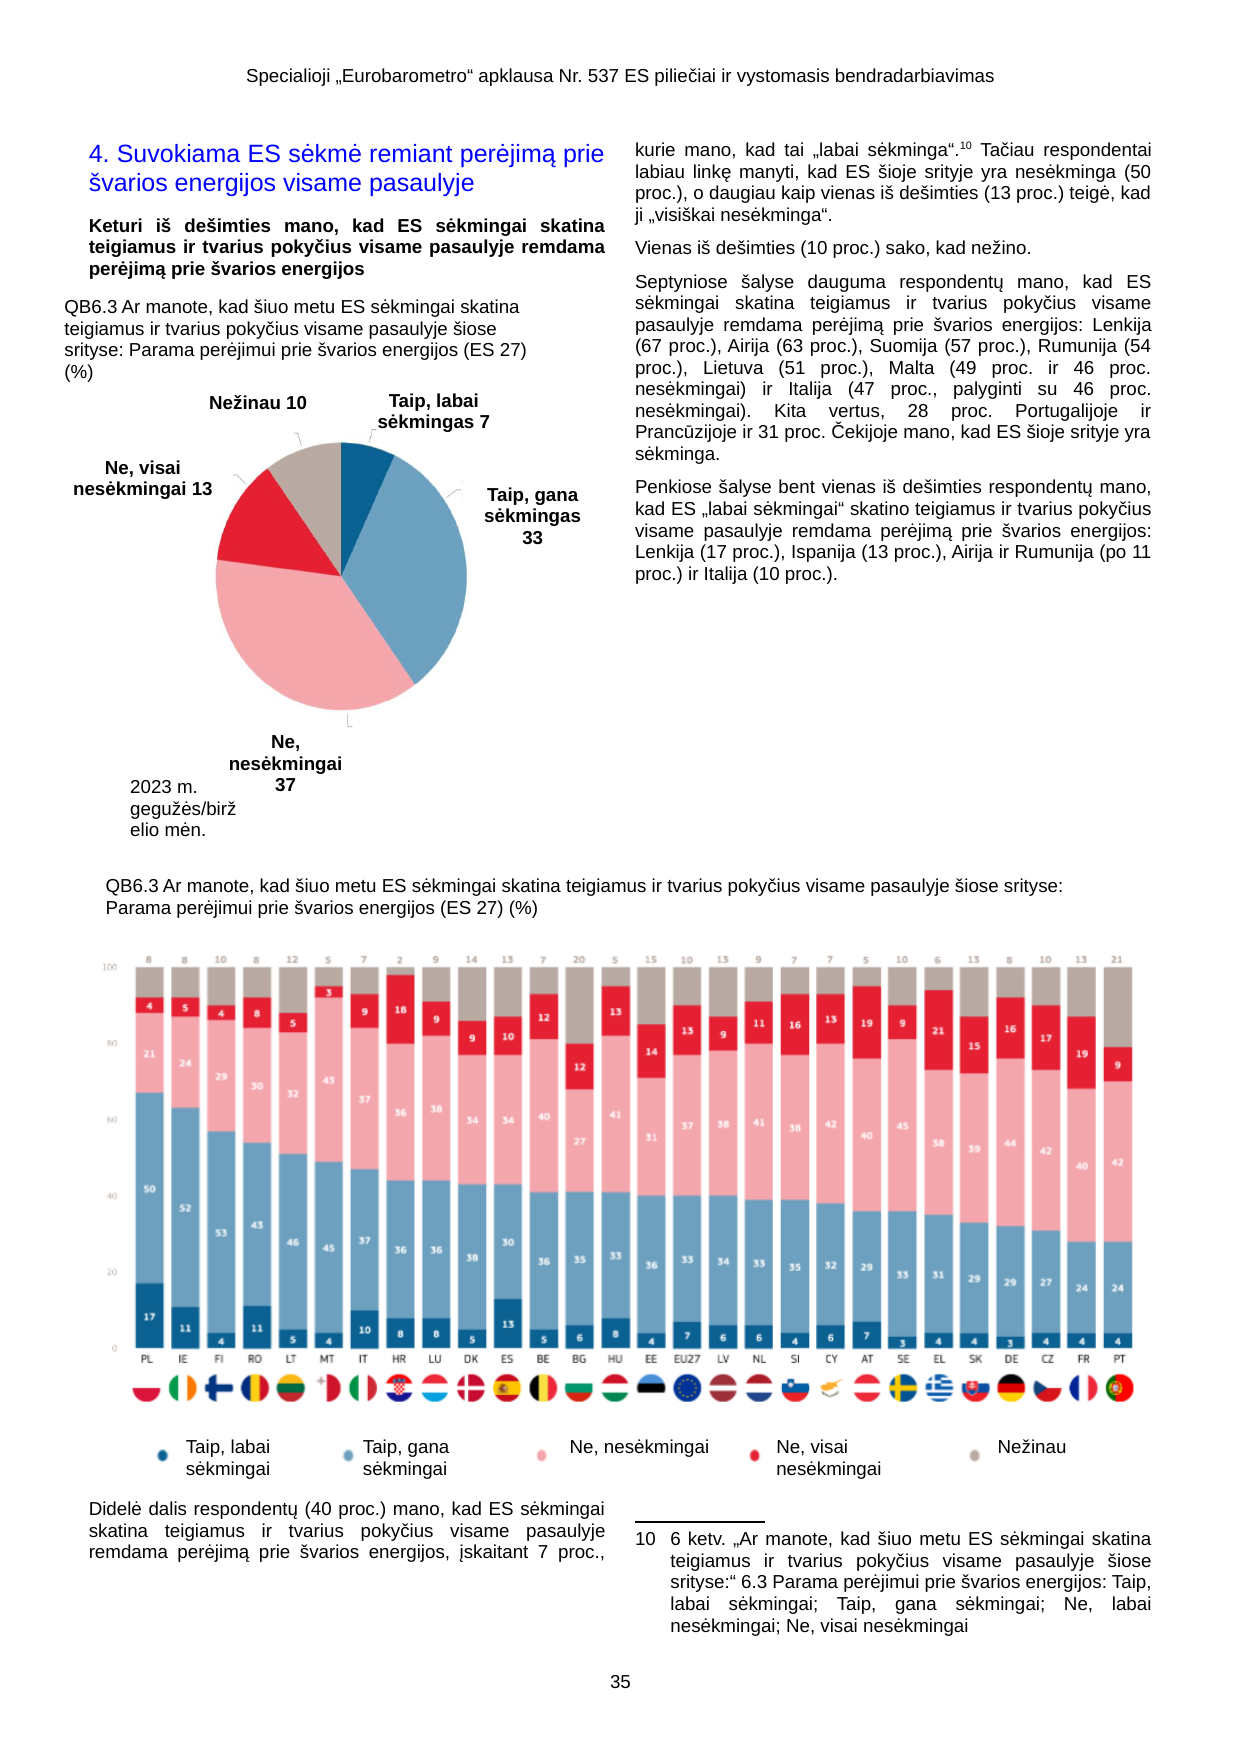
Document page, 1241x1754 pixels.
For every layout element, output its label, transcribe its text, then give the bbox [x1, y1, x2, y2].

text Keturi iš dešimties mano, kad ES sėkmingai skatina teigiamus ir tvarius pokyčius visame pasaulyje remdama perėjimą prie švarios energijos [88, 215, 605, 279]
text Vienas iš dešimties (10 proc.) sako, kad nežino. [635, 237, 1152, 258]
picture [141, 1428, 983, 1475]
picture [95, 948, 1146, 1412]
picture [214, 421, 471, 734]
subtitle 4. Suvokiama ES sėkmė remiant perėjimą prie švarios energijos visame pasaulyje [88, 139, 605, 196]
text Didelė dalis respondentų (40 proc.) mano, kad ES sėkmingai skatina teigiamus ir tvarius pokyčius visame pasaulyje remdama perėjimą prie švarios energijos, įskaitant 7 proc., kurie mano, kad tai „labai sėkminga“. Tačiau respondentai labiau linkę manyti, kad ES šioje srityje yra nesėkminga (50 proc.), o daugiau kaip vienas iš dešimties (13 proc.) teigė, kad ji „visiškai nesėkminga“. [88, 291, 605, 1563]
text Septyniose šalyse dauguma respondentų mano, kad ES sėkmingai skatina teigiamus ir tvarius pokyčius visame pasaulyje remdama perėjimą prie švarios energijos: Lenkija (67 proc.), Airija (63 proc.), Suomija (57 proc.), Rumunija (54 proc.), Lietuva (51 proc.), Malta (49 proc. ir 46 proc. nesėkmingai) ir Italija (47 proc., palyginti su 46 proc. nesėkmingai). Kita vertus, 28 proc. Portugalijoje ir Prancūzijoje ir 31 proc. Čekijoje mano, kad ES šioje srityje yra sėkminga. [635, 270, 1152, 464]
text Penkiose šalyse bent vienas iš dešimties respondentų mano, kad ES „labai sėkmingai“ skatino teigiamus ir tvarius pokyčius visame pasaulyje remdama perėjimą prie švarios energijos: Lenkija (17 proc.), Ispanija (13 proc.), Airija ir Rumunija (po 11 proc.) ir Italija (10 proc.). [635, 476, 1152, 584]
picture [462, 421, 470, 426]
text Didelė dalis respondentų (40 proc.) mano, kad ES sėkmingai skatina teigiamus ir tvarius pokyčius visame pasaulyje remdama perėjimą prie švarios energijos, įskaitant 7 proc., kurie mano, kad tai „labai sėkminga“. Tačiau respondentai labiau linkę manyti, kad ES šioje srityje yra nesėkminga (50 proc.), o daugiau kaip vienas iš dešimties (13 proc.) teigė, kad ji „visiškai nesėkminga“. [635, 139, 1152, 225]
text 6 ketv. „Ar manote, kad šiuo metu ES sėkmingai skatina teigiamus ir tvarius pokyčius visame pasaulyje šiose srityse:“ 6.3 Parama perėjimui prie švarios energijos: Taip, labai sėkmingai; Taip, gana sėkmingai; Ne, labai nesėkmingai; Ne, visai nesėkmingai [635, 1528, 1152, 1636]
